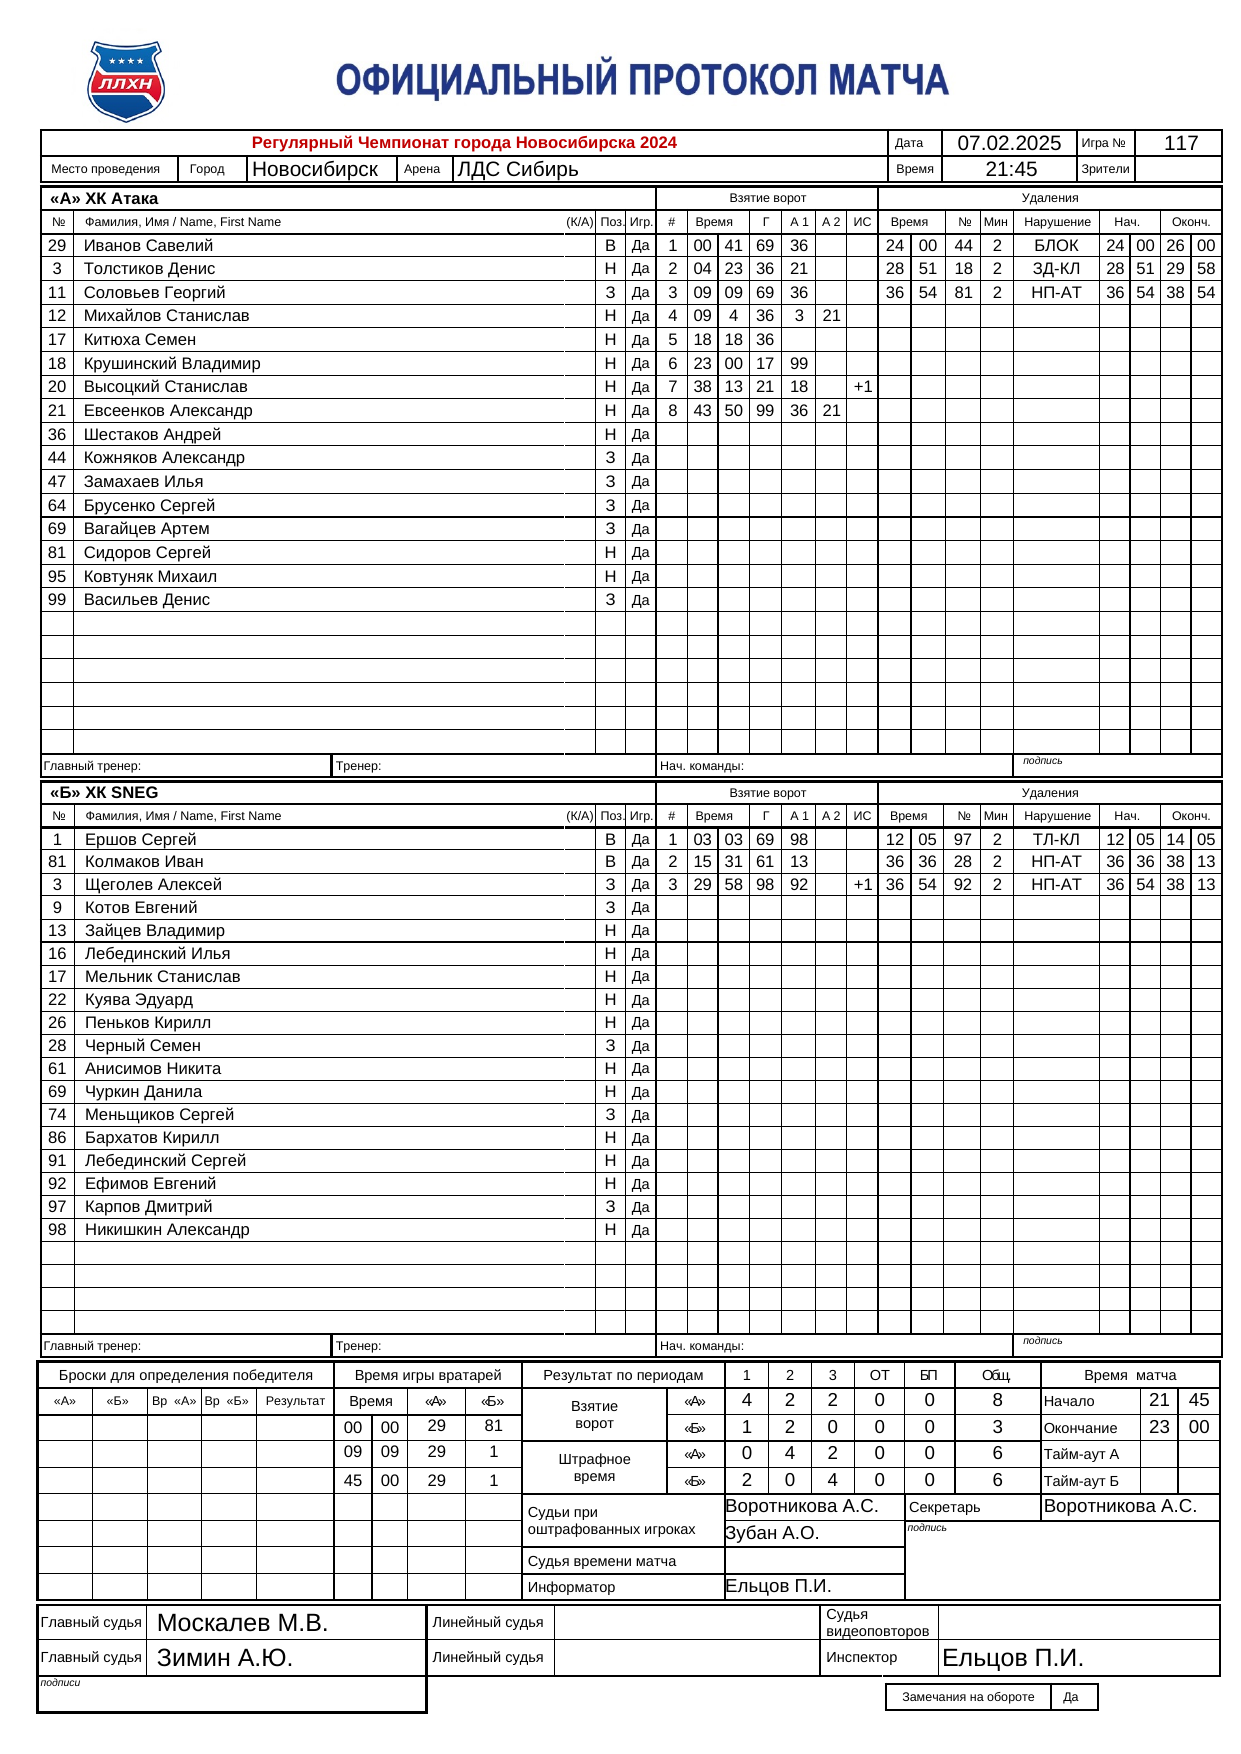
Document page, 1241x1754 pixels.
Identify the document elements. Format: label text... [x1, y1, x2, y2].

table_cell [74, 707, 564, 729]
table_cell 61 [750, 850, 781, 872]
table_cell А 2 [816, 805, 846, 826]
table_cell [466, 1521, 521, 1546]
table_cell [912, 588, 945, 611]
table_cell [42, 1311, 74, 1333]
table_cell В [596, 850, 625, 872]
table_cell [782, 1058, 815, 1079]
table_cell 00 [335, 1416, 371, 1440]
table_cell 43 [688, 399, 717, 422]
table_cell [596, 683, 625, 706]
table_cell [1161, 1035, 1190, 1057]
table_cell [1100, 518, 1129, 540]
table_cell [688, 966, 717, 987]
table_cell [816, 494, 846, 516]
table_cell Высоцкий Станислав [74, 376, 564, 398]
table_cell 17 [42, 966, 74, 987]
table_cell [981, 1288, 1013, 1310]
table_cell [946, 376, 980, 398]
table_cell [688, 1242, 717, 1264]
table_cell [750, 1012, 781, 1033]
table_cell [1100, 352, 1129, 374]
table_cell [1014, 565, 1099, 587]
table_cell [1014, 423, 1099, 445]
table_cell [1161, 896, 1190, 918]
table_cell 86 [42, 1127, 74, 1149]
table_header Взятие ворот [657, 188, 877, 209]
table_cell [1131, 1127, 1160, 1149]
table_cell [626, 1311, 655, 1333]
table_cell [688, 518, 717, 540]
table_cell [944, 989, 980, 1011]
table_cell 2 [657, 257, 687, 280]
table_cell [719, 1242, 749, 1264]
table_cell [847, 659, 877, 682]
table_cell [912, 399, 945, 422]
table_cell [816, 659, 846, 682]
table_cell [981, 730, 1013, 753]
table_cell Г [750, 211, 781, 233]
table_cell [782, 446, 815, 469]
table_cell 58 [1192, 257, 1221, 280]
table_cell [719, 989, 749, 1011]
table_cell [555, 1640, 819, 1675]
table_cell 11 [42, 281, 73, 303]
table_cell № [42, 805, 74, 826]
table_cell [596, 1265, 625, 1287]
table_cell [750, 1265, 781, 1287]
table_cell [847, 829, 877, 849]
table_cell 23 [688, 352, 717, 374]
table_cell Судья времени матча [523, 1548, 724, 1573]
table_cell [912, 707, 945, 729]
table_cell 2 [981, 281, 1013, 303]
table_cell 12 [42, 305, 73, 327]
table_cell [719, 1311, 749, 1333]
table_cell [42, 1288, 74, 1310]
table_cell 21 [816, 305, 846, 327]
table_cell 0 [812, 1415, 854, 1440]
table_cell [1192, 1058, 1221, 1079]
table_cell [1161, 1012, 1190, 1033]
table_cell 6 [956, 1468, 1040, 1493]
table_cell [1131, 1196, 1160, 1218]
table_cell [688, 541, 717, 564]
table_cell НП-АТ [1014, 874, 1099, 895]
table_cell [148, 1494, 201, 1520]
table_cell [879, 399, 910, 422]
table_cell [596, 1242, 625, 1264]
table_cell [1014, 1196, 1099, 1218]
table_cell Н [596, 305, 625, 327]
table_cell [1014, 376, 1099, 398]
table_cell [565, 850, 595, 872]
table_cell [981, 920, 1013, 941]
table_cell [1014, 305, 1099, 327]
table_cell [1100, 943, 1129, 964]
table_cell [944, 1104, 980, 1126]
table_cell [912, 446, 945, 469]
table_cell [847, 1219, 877, 1241]
table_cell [565, 896, 595, 918]
table_cell Мин [981, 805, 1013, 826]
table_cell 51 [912, 257, 945, 280]
table_cell ИС [847, 805, 877, 826]
table_cell [912, 565, 945, 587]
table_cell [657, 612, 687, 634]
table_cell [565, 659, 595, 682]
table_cell 4 [812, 1468, 854, 1493]
table_cell БЛОК [1014, 235, 1099, 256]
table_cell [596, 1288, 625, 1310]
table_cell [750, 1311, 781, 1333]
table_cell [657, 943, 687, 964]
table_cell [946, 423, 980, 445]
table_cell [565, 446, 595, 469]
table_cell [912, 612, 945, 634]
table_cell [596, 1311, 625, 1333]
table_cell Окончание [1042, 1415, 1140, 1440]
table_cell подпись [906, 1522, 1219, 1599]
table_cell 13 [719, 376, 749, 398]
table_cell [879, 920, 910, 941]
table_cell [565, 1196, 595, 1218]
table_cell [466, 1574, 521, 1599]
table_cell [1100, 305, 1129, 327]
table_cell [719, 707, 749, 729]
table_cell 69 [750, 235, 781, 256]
table_cell Михайлов Станислав [74, 305, 564, 327]
table_cell 13 [782, 850, 815, 872]
table_cell З [596, 1104, 625, 1126]
table_cell [1192, 399, 1221, 422]
table_cell [626, 659, 655, 682]
table_cell 0 [905, 1468, 954, 1493]
table_cell 28 [1100, 257, 1129, 280]
table_cell [1161, 1081, 1190, 1103]
table_cell [912, 1127, 943, 1149]
table_cell [719, 730, 749, 753]
table_cell [1131, 446, 1160, 469]
table_cell Да [626, 966, 655, 987]
table_cell [719, 446, 749, 469]
table_cell [1100, 1196, 1129, 1218]
table_cell 8 [657, 399, 687, 422]
table_cell Н [596, 920, 625, 941]
table_cell [565, 683, 595, 706]
table_cell Главный тренер: [42, 1335, 330, 1356]
table_cell [657, 920, 687, 941]
table_cell 00 [373, 1468, 407, 1493]
table_cell Время [879, 211, 945, 233]
table_cell [688, 943, 717, 964]
table_cell 36 [782, 399, 815, 422]
table_cell [847, 235, 877, 256]
table_cell [719, 1104, 749, 1126]
table_cell [688, 1104, 717, 1126]
table_cell [981, 1081, 1013, 1103]
table_cell Да [626, 1219, 655, 1241]
table_cell 26 [42, 1012, 74, 1033]
table_cell [1131, 588, 1160, 611]
table_cell [782, 612, 815, 634]
table_cell 00 [373, 1416, 407, 1440]
table_cell [657, 1311, 687, 1333]
table_cell [847, 257, 877, 280]
table_cell Время [688, 211, 749, 233]
table_cell Пеньков Кирилл [75, 1012, 564, 1033]
table_cell [816, 874, 846, 895]
table_cell [657, 1104, 687, 1126]
table_cell [1131, 376, 1160, 398]
table_cell [1161, 1265, 1190, 1287]
table_cell 3 [42, 257, 73, 280]
table_cell [1100, 1081, 1129, 1103]
table_header Замечания на обороте [887, 1685, 1050, 1709]
table_cell 17 [750, 352, 781, 374]
table_cell 92 [944, 874, 980, 895]
table_cell Да [626, 257, 655, 280]
table_cell [1100, 1288, 1129, 1310]
table_cell [750, 1219, 781, 1241]
table_cell [1131, 565, 1160, 587]
table_cell [912, 1104, 943, 1126]
table_cell [565, 328, 595, 351]
table_cell [565, 1311, 595, 1333]
table_cell [981, 683, 1013, 706]
table_cell [1192, 470, 1221, 493]
table_cell 69 [42, 1081, 74, 1103]
table_cell [1014, 989, 1099, 1011]
table_cell [1192, 1035, 1221, 1057]
table_cell [148, 1468, 201, 1493]
table_cell [1014, 966, 1099, 987]
table_cell [565, 399, 595, 422]
table_cell [408, 1574, 465, 1599]
table_cell [1192, 1288, 1221, 1310]
table_cell З [596, 896, 625, 918]
table_cell [981, 1012, 1013, 1033]
table_cell [75, 1242, 564, 1264]
table_cell [750, 588, 781, 611]
table_cell [816, 943, 846, 964]
table_cell (К/А) [565, 805, 595, 826]
table_cell Да [626, 1196, 655, 1218]
table_cell Да [626, 829, 655, 849]
table_cell [782, 1288, 815, 1310]
table_cell [816, 446, 846, 469]
table_cell [981, 1150, 1013, 1172]
table_cell подпись [1014, 1335, 1221, 1356]
table_cell +1 [847, 376, 877, 398]
table_cell З [596, 518, 625, 540]
table_cell [1100, 683, 1129, 706]
table_cell 00 [1192, 235, 1221, 256]
table_cell [816, 896, 846, 918]
table_cell [981, 305, 1013, 327]
table_cell Н [596, 1058, 625, 1079]
table_cell [657, 730, 687, 753]
table_cell [847, 920, 877, 941]
table_cell Лебединский Сергей [75, 1150, 564, 1172]
table_cell [782, 565, 815, 587]
table_cell 0 [769, 1468, 811, 1493]
table_cell [565, 281, 595, 303]
table_cell [565, 1173, 595, 1195]
table_cell [373, 1547, 407, 1573]
table_cell [750, 1081, 781, 1103]
table_cell 38 [1161, 281, 1190, 303]
table_cell [981, 896, 1013, 918]
table_cell 0 [905, 1389, 954, 1413]
table_cell Н [596, 376, 625, 398]
table_cell [912, 305, 945, 327]
table_cell [750, 1127, 781, 1149]
table_cell [750, 707, 781, 729]
table_cell [981, 446, 1013, 469]
table_cell [565, 1081, 595, 1103]
table_cell Фамилия, Имя / Name, First Name [75, 805, 565, 826]
table_cell [847, 1081, 877, 1103]
table_cell [1100, 1311, 1129, 1333]
table_cell [912, 659, 945, 682]
table_cell [688, 659, 717, 682]
table_cell [688, 1219, 717, 1241]
table_cell [1014, 1288, 1099, 1310]
table_cell Новосибирск [248, 157, 396, 181]
table_cell Крушинский Владимир [74, 352, 564, 374]
table_cell 28 [42, 1035, 74, 1057]
table_cell [782, 730, 815, 753]
table_cell [912, 423, 945, 445]
table_cell Ельцов П.И. [939, 1640, 1219, 1675]
table_cell [879, 943, 910, 964]
table_cell [981, 1219, 1013, 1241]
table_cell [1161, 1311, 1190, 1333]
table_cell [565, 257, 595, 280]
table_cell [688, 470, 717, 493]
table_cell Главный тренер: [42, 755, 330, 776]
table_cell 47 [42, 470, 73, 493]
table_cell [726, 1548, 904, 1573]
table_cell [1161, 565, 1190, 587]
table_cell 21 [1141, 1389, 1177, 1413]
table_cell [847, 328, 877, 351]
table_cell [847, 565, 877, 587]
table_cell Н [596, 399, 625, 422]
table_cell [750, 920, 781, 941]
table_cell [847, 352, 877, 374]
table_cell 4 [719, 305, 749, 327]
table_cell [1161, 1288, 1190, 1310]
table_cell [1131, 1012, 1160, 1033]
table_cell [688, 1288, 717, 1310]
table_cell [1192, 1219, 1221, 1241]
table_cell 21:45 [943, 157, 1076, 181]
table_cell [555, 1606, 819, 1639]
table_cell [782, 1265, 815, 1287]
table_cell 69 [42, 518, 73, 540]
table_cell [719, 588, 749, 611]
table_cell 2 [981, 235, 1013, 256]
table_cell 18 [782, 376, 815, 398]
table_cell [1131, 1288, 1160, 1310]
table_cell [912, 1081, 943, 1103]
table_cell [816, 1127, 846, 1149]
table_cell [1131, 494, 1160, 516]
table_cell Ершов Сергей [75, 829, 564, 849]
table_cell [912, 1150, 943, 1172]
table_cell [719, 1173, 749, 1195]
table_cell [1131, 1150, 1160, 1172]
table_cell 44 [946, 235, 980, 256]
table_cell [946, 494, 980, 516]
table_cell [1014, 1242, 1099, 1264]
table_cell [688, 423, 717, 445]
table_cell Секретарь [906, 1495, 1040, 1520]
table_cell [847, 494, 877, 516]
table_cell [1161, 989, 1190, 1011]
table_cell [1100, 1150, 1129, 1172]
table_cell Никишкин Александр [75, 1219, 564, 1241]
table_cell Да [626, 588, 655, 611]
table_cell [750, 683, 781, 706]
table_cell [750, 470, 781, 493]
table_cell [946, 612, 980, 634]
table_cell [879, 1081, 910, 1103]
table_cell [782, 659, 815, 682]
table_cell [750, 541, 781, 564]
table_cell [688, 920, 717, 941]
table_cell [202, 1521, 256, 1546]
table_cell [782, 494, 815, 516]
table_cell [981, 1173, 1013, 1195]
table_cell Соловьев Георгий [74, 281, 564, 303]
table_cell [93, 1441, 147, 1467]
table_cell 38 [1161, 874, 1190, 895]
table_cell Да [626, 565, 655, 587]
table_cell [626, 612, 655, 634]
table_cell З [596, 1035, 625, 1057]
table_cell [719, 1127, 749, 1149]
table_cell [816, 707, 846, 729]
table_cell Информатор [523, 1575, 724, 1599]
table_cell Город [179, 157, 246, 181]
table_cell [75, 1265, 564, 1287]
table_cell [39, 1494, 92, 1520]
table_cell [1100, 1173, 1129, 1195]
table_cell [1192, 636, 1221, 658]
table_cell [847, 966, 877, 987]
table_cell 5 [657, 328, 687, 351]
table_cell Н [596, 257, 625, 280]
table_header Удаления [879, 188, 1221, 209]
table_cell [335, 1547, 371, 1573]
table_cell Тайм-аут А [1042, 1441, 1140, 1467]
table_cell [565, 636, 595, 658]
table_cell [816, 850, 846, 872]
table_cell [879, 896, 910, 918]
table_cell Зайцев Владимир [75, 920, 564, 941]
table_cell 69 [750, 281, 781, 303]
table_cell [1161, 1058, 1190, 1079]
table_cell [688, 588, 717, 611]
table_cell [1161, 1196, 1190, 1218]
table_cell Нач. [1100, 211, 1160, 233]
table_cell [944, 1127, 980, 1149]
table_cell [657, 1196, 687, 1218]
table_cell [879, 423, 910, 445]
table_cell [816, 966, 846, 987]
table_cell [782, 1127, 815, 1149]
table_header «А» ХК Атака [42, 188, 655, 209]
table_cell 44 [42, 446, 73, 469]
table_cell [816, 829, 846, 849]
table_cell 20 [42, 376, 73, 398]
table_cell 41 [719, 235, 749, 256]
table_cell [408, 1521, 465, 1546]
table_cell [1100, 1242, 1129, 1264]
table_cell Да [626, 494, 655, 516]
table_cell 36 [782, 281, 815, 303]
table_cell 28 [879, 257, 910, 280]
table_cell 24 [879, 235, 910, 256]
table_cell 18 [688, 328, 717, 351]
table_cell Китюха Семен [74, 328, 564, 351]
table_cell 1 [42, 829, 74, 849]
table_cell Вагайцев Артем [74, 518, 564, 540]
table_cell [981, 328, 1013, 351]
table_cell [1131, 612, 1160, 634]
table_cell Тренер: [333, 755, 655, 776]
table_cell [1161, 588, 1190, 611]
table_cell [657, 1081, 687, 1103]
table_cell [750, 1150, 781, 1172]
table_cell [1192, 541, 1221, 564]
table_cell [879, 1265, 910, 1287]
table_cell [1100, 659, 1129, 682]
table_cell [1014, 470, 1099, 493]
table_cell Да [626, 376, 655, 398]
table_cell Н [596, 1127, 625, 1149]
table_cell [879, 683, 910, 706]
table_cell Ковтуняк Михаил [74, 565, 564, 587]
table_cell Да [626, 305, 655, 327]
table_cell [1192, 966, 1221, 987]
table_cell 14 [1161, 829, 1190, 849]
table_cell [879, 565, 910, 587]
table_cell [847, 281, 877, 303]
table_cell [782, 920, 815, 941]
table_cell З [596, 470, 625, 493]
table_cell [1100, 989, 1129, 1011]
table_cell [750, 1173, 781, 1195]
table_cell [565, 943, 595, 964]
table_cell [782, 966, 815, 987]
table_cell [93, 1416, 147, 1440]
table_cell [657, 1288, 687, 1310]
table_cell 81 [466, 1416, 521, 1440]
table_cell [750, 565, 781, 587]
table_cell 36 [912, 850, 943, 872]
table_cell [688, 1311, 717, 1333]
table_cell Н [596, 1219, 625, 1241]
table_cell [1014, 612, 1099, 634]
table_cell [816, 1242, 846, 1264]
table_cell [847, 423, 877, 445]
table_cell Да [626, 1127, 655, 1149]
table_cell 09 [688, 281, 717, 303]
table_cell 98 [782, 829, 815, 849]
table_cell 09 [688, 305, 717, 327]
table_cell [202, 1468, 256, 1493]
table_cell [688, 1081, 717, 1103]
table_cell [428, 1677, 882, 1711]
table_header 2 [769, 1363, 811, 1387]
table_cell Да [626, 470, 655, 493]
table_cell [1100, 1035, 1129, 1057]
table_cell [879, 659, 910, 682]
table_cell [847, 1265, 877, 1287]
table_cell [816, 328, 846, 351]
table_cell [750, 636, 781, 658]
table_cell ЛДС Сибирь [454, 157, 887, 181]
table_cell [912, 541, 945, 564]
table_cell 36 [750, 257, 781, 280]
table_cell [1161, 352, 1190, 374]
table_cell [202, 1547, 256, 1573]
table_cell [750, 1104, 781, 1126]
table_cell 29 [42, 235, 73, 256]
table_cell [1014, 1081, 1099, 1103]
table_cell [1161, 423, 1190, 445]
table_cell [74, 636, 564, 658]
table_cell Зрители [1078, 157, 1134, 181]
table_cell 04 [688, 257, 717, 280]
table_cell № [946, 211, 980, 233]
table_cell 92 [42, 1173, 74, 1195]
table_cell [565, 1242, 595, 1264]
table_cell [719, 1035, 749, 1057]
table_cell [847, 518, 877, 540]
table_cell 15 [688, 850, 717, 872]
table_cell [657, 470, 687, 493]
table_cell Да [626, 446, 655, 469]
table_cell [626, 1242, 655, 1264]
table_cell А 1 [782, 805, 815, 826]
table_cell 97 [944, 829, 980, 849]
table_cell [719, 943, 749, 964]
table_cell [981, 1311, 1013, 1333]
table_cell [750, 966, 781, 987]
table_cell [565, 1058, 595, 1079]
table_cell [847, 1196, 877, 1218]
table_cell [565, 1035, 595, 1057]
table_cell Толстиков Денис [74, 257, 564, 280]
table_cell [847, 1104, 877, 1126]
table_cell [1014, 446, 1099, 469]
table_cell 29 [408, 1468, 465, 1493]
table_cell 98 [750, 874, 781, 895]
table_cell [1100, 612, 1129, 634]
table_cell [1131, 541, 1160, 564]
table_cell [1100, 376, 1129, 398]
table_cell [1014, 494, 1099, 516]
table_cell [202, 1574, 256, 1599]
table_cell 9 [42, 896, 74, 918]
table_cell 54 [912, 281, 945, 303]
table_cell [912, 966, 943, 987]
table_cell [1192, 920, 1221, 941]
table_cell [657, 494, 687, 516]
table_cell [596, 707, 625, 729]
table_cell [1100, 1127, 1129, 1149]
table_cell [879, 541, 910, 564]
table_cell [373, 1494, 407, 1520]
table_cell [657, 896, 687, 918]
table_cell [1161, 1150, 1190, 1172]
table_cell [782, 1081, 815, 1103]
table_cell [879, 612, 910, 634]
table_cell [816, 518, 846, 540]
table_cell [981, 943, 1013, 964]
table_cell [719, 683, 749, 706]
table_cell [596, 636, 625, 658]
table_cell Да [626, 850, 655, 872]
table_cell [688, 1150, 717, 1172]
table_cell Да [626, 896, 655, 918]
table_cell Вр «А» [148, 1389, 201, 1413]
table_cell [719, 1150, 749, 1172]
table_cell [879, 1150, 910, 1172]
table_cell «Б» [93, 1389, 147, 1413]
table_cell 97 [42, 1196, 74, 1218]
table_cell [944, 1265, 980, 1287]
table_cell [719, 1288, 749, 1310]
table_cell А 1 [782, 211, 815, 233]
table_cell 36 [1100, 281, 1129, 303]
table_cell 13 [42, 920, 74, 941]
table_cell 61 [42, 1058, 74, 1079]
table_cell [1131, 683, 1160, 706]
table_cell [879, 636, 910, 658]
table_cell [719, 1081, 749, 1103]
table_cell [1014, 1150, 1099, 1172]
table_cell (К/А) [565, 211, 595, 233]
table_cell [1131, 1311, 1160, 1333]
table_cell [1192, 588, 1221, 611]
table_cell [1161, 518, 1190, 540]
table_cell [565, 730, 595, 753]
table_cell [1136, 157, 1221, 181]
table_cell [946, 659, 980, 682]
table_cell [1192, 1012, 1221, 1033]
table_cell [782, 1150, 815, 1172]
table_cell [657, 966, 687, 987]
table_cell [719, 1058, 749, 1079]
table_cell 0 [855, 1442, 904, 1467]
table_cell [816, 423, 846, 445]
table_cell [719, 470, 749, 493]
table_cell [816, 1081, 846, 1103]
table_cell [912, 1288, 943, 1310]
table_cell Г [750, 805, 781, 826]
table_cell Игр. [626, 211, 655, 233]
table_cell [1161, 328, 1190, 351]
table_cell 2 [769, 1389, 811, 1413]
table_cell [565, 588, 595, 611]
table_cell [257, 1441, 333, 1467]
table_cell [1161, 446, 1190, 469]
table_cell 4 [726, 1389, 768, 1413]
table_cell 2 [981, 257, 1013, 280]
table_cell [596, 612, 625, 634]
table_cell [688, 494, 717, 516]
table_cell [719, 896, 749, 918]
table_cell [42, 683, 73, 706]
table_cell [1161, 730, 1190, 753]
table_cell [657, 588, 687, 611]
table_cell [39, 1468, 92, 1493]
table_cell [657, 446, 687, 469]
table_cell Да [626, 989, 655, 1011]
table_cell Да [626, 328, 655, 351]
table_cell [981, 1104, 1013, 1126]
table_cell [1014, 1012, 1099, 1033]
table_cell [75, 1311, 564, 1333]
table_cell [1014, 399, 1099, 422]
table_cell 09 [719, 281, 749, 303]
table_cell А 2 [816, 211, 846, 233]
table_cell [1192, 730, 1221, 753]
table_cell [1192, 1081, 1221, 1103]
table_cell [74, 683, 564, 706]
table_cell З [596, 588, 625, 611]
table_cell [565, 1288, 595, 1310]
table_cell [565, 612, 595, 634]
table_cell Лебединский Илья [75, 943, 564, 964]
table_cell [1014, 707, 1099, 729]
table_cell 36 [879, 281, 910, 303]
table_cell [847, 1173, 877, 1195]
table_cell Нач. команды: [657, 1335, 1012, 1356]
table_cell [1131, 1081, 1160, 1103]
table_cell 21 [42, 399, 73, 422]
table_cell [688, 1012, 717, 1033]
table_cell [981, 659, 1013, 682]
table_cell [1141, 1441, 1177, 1467]
table_cell [565, 565, 595, 587]
table_cell [782, 683, 815, 706]
table_cell [1161, 1104, 1190, 1126]
table_cell [1131, 1058, 1160, 1079]
table_cell [946, 352, 980, 374]
table_cell [74, 659, 564, 682]
table_cell [847, 399, 877, 422]
table_cell [981, 1242, 1013, 1264]
table_cell Судьи при оштрафованных игроках [523, 1495, 724, 1546]
table_cell [1014, 1311, 1099, 1333]
table_cell [688, 989, 717, 1011]
table_cell 36 [42, 423, 73, 445]
table_cell [1141, 1468, 1177, 1493]
table_cell [626, 730, 655, 753]
table_cell Да [626, 1012, 655, 1033]
table_cell [1014, 352, 1099, 374]
table_header 3 [812, 1363, 854, 1387]
table_header 117 [1136, 131, 1221, 155]
table_cell [1131, 1265, 1160, 1287]
table_cell Анисимов Никита [75, 1058, 564, 1079]
table_cell [782, 541, 815, 564]
table_cell [335, 1574, 371, 1599]
table_cell 45 [335, 1468, 371, 1493]
table_cell [1131, 943, 1160, 964]
table_cell [782, 943, 815, 964]
table_cell [750, 659, 781, 682]
table_cell Штрафное время [523, 1442, 666, 1493]
table_cell [782, 518, 815, 540]
table_cell [719, 518, 749, 540]
table_cell Время [335, 1389, 407, 1413]
table_cell З [596, 1196, 625, 1218]
table_cell Нач. команды: [657, 755, 1012, 776]
table_cell [1014, 1265, 1099, 1287]
table_cell [688, 896, 717, 918]
table_cell [912, 920, 943, 941]
table_cell [847, 896, 877, 918]
table_cell [1100, 896, 1129, 918]
table_cell 38 [688, 376, 717, 398]
table_cell 36 [879, 850, 910, 872]
table_cell [688, 1058, 717, 1079]
table_cell [816, 470, 846, 493]
table_cell [1100, 730, 1129, 753]
table_cell [408, 1547, 465, 1573]
table_cell ТЛ-КЛ [1014, 829, 1099, 849]
table_cell [626, 1288, 655, 1310]
table_cell [750, 518, 781, 540]
table_cell Н [596, 423, 625, 445]
table_cell [565, 1265, 595, 1287]
table_cell [466, 1547, 521, 1573]
table_cell [1192, 683, 1221, 706]
table_cell [1100, 399, 1129, 422]
table_cell [39, 1547, 92, 1573]
table_cell Н [596, 1012, 625, 1033]
table_cell [750, 730, 781, 753]
table_cell [1014, 1219, 1099, 1241]
table_cell «Б » [466, 1389, 521, 1413]
table_cell Главный судья [39, 1640, 146, 1675]
table_header Броски для определения победителя [39, 1363, 333, 1387]
table_cell [816, 281, 846, 303]
table_cell [981, 707, 1013, 729]
table_cell [1100, 1219, 1129, 1241]
table_cell [1192, 1104, 1221, 1126]
table_cell [782, 328, 815, 351]
table_cell «Б» [668, 1468, 724, 1493]
table_cell 26 [1161, 235, 1190, 256]
table_cell [565, 376, 595, 398]
table_cell [565, 966, 595, 987]
table_cell [946, 470, 980, 493]
table_cell [1014, 683, 1099, 706]
table_cell [1014, 1058, 1099, 1079]
table_cell 21 [816, 399, 846, 422]
table_cell [1192, 565, 1221, 587]
table_cell 92 [782, 874, 815, 895]
table_cell 1 [657, 829, 687, 849]
table_cell [688, 1265, 717, 1287]
table_cell [816, 1058, 846, 1079]
table_cell [1192, 1173, 1221, 1195]
table_cell [719, 966, 749, 987]
table_cell [782, 588, 815, 611]
table_cell [879, 989, 910, 1011]
table_cell «А» [668, 1442, 724, 1467]
table_cell [565, 518, 595, 540]
table_cell [879, 376, 910, 398]
table_cell [944, 943, 980, 964]
table_cell [1192, 1311, 1221, 1333]
table_cell [1161, 1242, 1190, 1264]
table_cell [657, 636, 687, 658]
table_cell [1131, 518, 1160, 540]
table_cell 28 [944, 850, 980, 872]
table_cell [912, 1196, 943, 1218]
table_cell [847, 943, 877, 964]
table_cell Н [596, 1173, 625, 1195]
table_cell [912, 896, 943, 918]
table_cell Инспектор [821, 1640, 938, 1675]
table_cell [657, 1127, 687, 1149]
table_cell [912, 943, 943, 964]
table_cell [1131, 1219, 1160, 1241]
table_cell [719, 423, 749, 445]
table_cell [816, 989, 846, 1011]
table_cell [981, 588, 1013, 611]
table_cell Да [626, 1035, 655, 1057]
table_cell З [596, 874, 625, 895]
table_cell [39, 1574, 92, 1599]
table_cell [981, 1058, 1013, 1079]
table_header 07.02.2025 [943, 131, 1076, 155]
table_cell [782, 423, 815, 445]
table_cell 98 [42, 1219, 74, 1241]
table_cell [946, 518, 980, 540]
table_cell [657, 423, 687, 445]
table_cell [847, 1242, 877, 1264]
table_cell [782, 470, 815, 493]
table_cell [981, 494, 1013, 516]
table_cell [981, 376, 1013, 398]
table_cell [879, 1173, 910, 1195]
table_cell Линейный судья [428, 1640, 554, 1675]
table_cell Да [626, 281, 655, 303]
table_cell [912, 1265, 943, 1287]
table_cell Да [626, 399, 655, 422]
table_cell [719, 494, 749, 516]
table_cell [912, 470, 945, 493]
table_cell [1100, 588, 1129, 611]
table_cell Результат [257, 1389, 333, 1413]
table_cell [1192, 612, 1221, 634]
table_cell [1161, 470, 1190, 493]
table_cell [847, 683, 877, 706]
table_cell [946, 683, 980, 706]
table_cell [782, 1104, 815, 1126]
table_cell [944, 1196, 980, 1218]
table_cell [202, 1494, 256, 1520]
table_cell [565, 707, 595, 729]
table_cell [782, 1242, 815, 1264]
table_cell [879, 305, 910, 327]
table_cell [1161, 305, 1190, 327]
table_cell 24 [1100, 235, 1129, 256]
table_cell [1014, 1173, 1099, 1195]
table_cell [1192, 446, 1221, 469]
table_cell Нарушение [1014, 805, 1099, 826]
table_cell [1192, 1127, 1221, 1149]
table_cell 17 [42, 328, 73, 351]
table_cell [657, 707, 687, 729]
table_cell 6 [956, 1442, 1040, 1467]
table_cell 18 [42, 352, 73, 374]
table_cell 1 [726, 1415, 768, 1440]
table_cell 0 [855, 1389, 904, 1413]
table_cell 3 [782, 305, 815, 327]
table_cell [816, 683, 846, 706]
table_cell [93, 1547, 147, 1573]
table_cell [688, 446, 717, 469]
table_cell [1131, 659, 1160, 682]
table_cell [944, 1012, 980, 1033]
table_cell [42, 1242, 74, 1264]
table_cell [912, 636, 945, 658]
table_cell [1100, 966, 1129, 987]
table_cell [1100, 423, 1129, 445]
table_cell [912, 1035, 943, 1057]
table_cell [981, 989, 1013, 1011]
table_cell [750, 446, 781, 469]
table_cell [879, 352, 910, 374]
table_cell [879, 966, 910, 987]
table_cell [1131, 399, 1160, 422]
table_cell 36 [879, 874, 910, 895]
table_cell 3 [657, 281, 687, 303]
table_cell 74 [42, 1104, 74, 1126]
table_cell [946, 588, 980, 611]
table_cell [148, 1441, 201, 1467]
table_cell [1100, 636, 1129, 658]
table_cell [946, 305, 980, 327]
table_cell [981, 352, 1013, 374]
table_cell Иванов Савелий [74, 235, 564, 256]
table_cell [1192, 1196, 1221, 1218]
table_cell [1161, 612, 1190, 634]
table_cell [466, 1494, 521, 1520]
table_cell [1192, 423, 1221, 445]
table_cell [981, 1127, 1013, 1149]
table_cell [816, 1288, 846, 1310]
table_cell 3 [956, 1415, 1040, 1440]
table_cell [879, 1058, 910, 1079]
table_cell [1192, 659, 1221, 682]
table_cell [944, 920, 980, 941]
table_cell [912, 328, 945, 351]
table_cell [782, 1012, 815, 1033]
table_cell [657, 989, 687, 1011]
table_cell [816, 235, 846, 256]
table_cell 29 [408, 1441, 465, 1467]
table_cell [1161, 920, 1190, 941]
table_cell [946, 328, 980, 351]
table_cell 54 [912, 874, 943, 895]
table_cell «А» [668, 1389, 724, 1413]
table_cell 12 [1100, 829, 1129, 849]
table_cell Брусенко Сергей [74, 494, 564, 516]
table_cell [944, 1150, 980, 1172]
table_cell «Б» [668, 1415, 724, 1440]
table_cell [719, 1196, 749, 1218]
table_cell Черный Семен [75, 1035, 564, 1057]
table_header Дата [889, 131, 941, 155]
table_cell 29 [688, 874, 717, 895]
table_cell [847, 446, 877, 469]
table_cell [816, 352, 846, 374]
table_cell [1192, 943, 1221, 964]
table_cell [981, 541, 1013, 564]
table_cell [847, 1288, 877, 1310]
table_cell 23 [1141, 1415, 1177, 1440]
table_cell [944, 1081, 980, 1103]
table_cell Васильев Денис [74, 588, 564, 611]
table_cell [1161, 683, 1190, 706]
table_header Общ. [956, 1363, 1040, 1387]
table_cell [93, 1574, 147, 1599]
table_cell [1161, 966, 1190, 987]
table_cell [847, 612, 877, 634]
table_cell [626, 636, 655, 658]
table_cell [816, 257, 846, 280]
table_cell [1131, 470, 1160, 493]
table_cell [1192, 1150, 1221, 1172]
table_cell [750, 943, 781, 964]
table_cell [1161, 494, 1190, 516]
table_cell [1161, 541, 1190, 564]
table_cell [565, 1012, 595, 1033]
table_cell [335, 1521, 371, 1546]
table_header Время матча [1042, 1363, 1219, 1387]
table_cell 0 [855, 1468, 904, 1493]
table_cell [912, 376, 945, 398]
table_cell Арена [398, 157, 452, 181]
table_cell [565, 874, 595, 895]
table_cell [42, 1265, 74, 1287]
table_header Игра № [1078, 131, 1134, 155]
table_cell [1161, 1173, 1190, 1195]
table_cell [148, 1574, 201, 1599]
table_cell [565, 305, 595, 327]
table_cell Взятие ворот [523, 1389, 666, 1440]
table_cell 00 [912, 235, 945, 256]
table_cell [688, 1035, 717, 1057]
table_cell 0 [726, 1442, 768, 1467]
table_cell 22 [42, 989, 74, 1011]
table_cell 05 [912, 829, 943, 849]
table_cell Мельник Станислав [75, 966, 564, 987]
table_cell 31 [719, 850, 749, 872]
table_cell 6 [657, 352, 687, 374]
table_cell 51 [1131, 257, 1160, 280]
table_cell Фамилия, Имя / Name, First Name [74, 211, 565, 233]
table_cell Нач. [1100, 805, 1160, 826]
table_cell [750, 1058, 781, 1079]
table_cell Н [596, 943, 625, 964]
table_cell 2 [981, 829, 1013, 849]
table_header 1 [726, 1363, 768, 1387]
table_cell [257, 1416, 333, 1440]
table_cell [1014, 328, 1099, 351]
table_cell Евсеенков Александр [74, 399, 564, 422]
table_cell [565, 1219, 595, 1241]
table_cell [847, 1035, 877, 1057]
table_cell [565, 1104, 595, 1126]
table_cell [944, 966, 980, 987]
table_cell [847, 1012, 877, 1033]
table_cell 0 [855, 1415, 904, 1440]
table_cell [1161, 1127, 1190, 1149]
table_cell [1161, 659, 1190, 682]
table_cell [1100, 707, 1129, 729]
table_cell 91 [42, 1150, 74, 1172]
table_cell [1100, 494, 1129, 516]
table_cell [750, 612, 781, 634]
table_cell [688, 612, 717, 634]
table_cell [944, 1219, 980, 1241]
table_cell [912, 494, 945, 516]
table_cell [1131, 1242, 1160, 1264]
table_cell [596, 730, 625, 753]
table_cell [1100, 470, 1129, 493]
table_cell 21 [750, 376, 781, 398]
table_cell [879, 1035, 910, 1057]
table_cell [719, 1012, 749, 1033]
table_cell Да [626, 423, 655, 445]
table_cell [688, 1196, 717, 1218]
table_cell Поз. [596, 211, 625, 233]
table_cell Куява Эдуард [75, 989, 564, 1011]
table_cell подпись [1014, 755, 1221, 776]
table_cell [257, 1574, 333, 1599]
table_header Взятие ворот [657, 783, 877, 803]
table_cell З [596, 494, 625, 516]
table_cell 1 [466, 1468, 521, 1493]
table_cell 58 [719, 874, 749, 895]
table_cell [688, 565, 717, 587]
table_cell «А» [408, 1389, 465, 1413]
table_cell [688, 636, 717, 658]
table_cell [148, 1547, 201, 1573]
table_cell Зимин А.Ю. [147, 1640, 425, 1675]
table_cell [657, 541, 687, 564]
table_cell [1014, 920, 1099, 941]
table_cell № [944, 805, 980, 826]
table_cell Игр. [626, 805, 655, 826]
table_cell [75, 1288, 564, 1310]
table_cell Вр «Б» [202, 1389, 256, 1413]
table_cell [946, 565, 980, 587]
table_cell [1192, 518, 1221, 540]
table_cell [1100, 1012, 1129, 1033]
table_header Результат по периодам [523, 1363, 724, 1387]
table_cell [750, 494, 781, 516]
table_cell [373, 1521, 407, 1546]
table_header «Б» ХК SNEG [42, 783, 655, 803]
table_cell [1100, 1104, 1129, 1126]
table_cell [981, 612, 1013, 634]
table_cell [1131, 896, 1160, 918]
table_cell Линейный судья [428, 1606, 554, 1639]
table_cell [565, 494, 595, 516]
table_cell 13 [1192, 850, 1221, 872]
table_cell [148, 1521, 201, 1546]
table_cell [912, 352, 945, 374]
table_cell [1131, 707, 1160, 729]
table_cell Замахаев Илья [74, 470, 564, 493]
table_cell [816, 1196, 846, 1218]
table_cell 7 [657, 376, 687, 398]
table_cell [944, 1173, 980, 1195]
table_cell [816, 636, 846, 658]
table_cell [847, 730, 877, 753]
table_cell # [657, 805, 687, 826]
table_cell [912, 1311, 943, 1333]
table_cell [912, 1012, 943, 1033]
table_cell НП-АТ [1014, 281, 1099, 303]
table_cell [944, 1242, 980, 1264]
table_cell [42, 659, 73, 682]
table_cell [1192, 305, 1221, 327]
table_cell [981, 518, 1013, 540]
table_header Да [1052, 1685, 1097, 1709]
table_cell [879, 518, 910, 540]
table_cell [688, 707, 717, 729]
table_cell 36 [750, 305, 781, 327]
table_cell [750, 423, 781, 445]
table_cell 12 [879, 829, 910, 849]
table_cell [74, 730, 564, 753]
table_cell [946, 636, 980, 658]
table_cell [981, 966, 1013, 987]
table_cell [657, 683, 687, 706]
table_cell [981, 636, 1013, 658]
table_cell Оконч. [1161, 805, 1221, 826]
table_cell [816, 1012, 846, 1033]
table_cell [1100, 446, 1129, 469]
table_cell [1014, 1035, 1099, 1057]
table_cell Да [626, 1081, 655, 1103]
table_cell [981, 565, 1013, 587]
table_cell [719, 612, 749, 634]
table_cell [1014, 518, 1099, 540]
table_cell [847, 470, 877, 493]
table_cell [657, 1265, 687, 1287]
table_cell [879, 588, 910, 611]
table_cell [782, 896, 815, 918]
table_cell Поз. [596, 805, 625, 826]
table_cell [1179, 1468, 1219, 1493]
table_cell Н [596, 565, 625, 587]
table_cell [879, 1104, 910, 1126]
table_cell [719, 636, 749, 658]
table_cell [981, 423, 1013, 445]
table_cell [719, 565, 749, 587]
table_cell Кожняков Александр [74, 446, 564, 469]
table_cell [565, 1150, 595, 1172]
table_cell [688, 730, 717, 753]
table_cell [1131, 352, 1160, 374]
picture [5, 28, 1179, 129]
table_cell 64 [42, 494, 73, 516]
table_cell [782, 1219, 815, 1241]
table_cell Судья видеоповторов [821, 1606, 938, 1639]
table_cell [981, 1265, 1013, 1287]
table_cell [879, 1196, 910, 1218]
table_cell 36 [750, 328, 781, 351]
table_cell [847, 1058, 877, 1079]
table_cell [657, 1150, 687, 1172]
table_cell Да [626, 1104, 655, 1126]
table_cell [847, 989, 877, 1011]
table_cell [946, 541, 980, 564]
table_cell 13 [1192, 874, 1221, 895]
table_cell Ефимов Евгений [75, 1173, 564, 1195]
table_cell [944, 1311, 980, 1333]
table_cell ЗД-КЛ [1014, 257, 1099, 280]
table_cell [1161, 943, 1190, 964]
table_cell Карпов Дмитрий [75, 1196, 564, 1218]
table_cell [750, 1242, 781, 1264]
table_cell [565, 541, 595, 564]
table_cell [946, 446, 980, 469]
table_cell 2 [981, 874, 1013, 895]
table_cell [1014, 943, 1099, 964]
table_cell Главный судья [39, 1606, 146, 1639]
table_cell 81 [42, 541, 73, 564]
table_cell [847, 850, 877, 872]
table_cell [657, 1219, 687, 1241]
table_cell 1 [466, 1441, 521, 1467]
table_cell 23 [719, 257, 749, 280]
table_cell [816, 1150, 846, 1172]
table_cell [816, 920, 846, 941]
table_cell [847, 1311, 877, 1333]
table_cell [1100, 1058, 1129, 1079]
table_cell [1100, 541, 1129, 564]
table_cell 05 [1192, 829, 1221, 849]
table_cell [816, 1173, 846, 1195]
table_cell 2 [812, 1442, 854, 1467]
table_cell [782, 636, 815, 658]
table_cell [657, 1035, 687, 1057]
table_cell [1192, 1265, 1221, 1287]
table_cell 09 [373, 1441, 407, 1467]
table_cell [626, 1265, 655, 1287]
table_cell [93, 1468, 147, 1493]
table_cell 0 [905, 1442, 954, 1467]
table_cell [879, 1311, 910, 1333]
table_cell Начало [1042, 1389, 1140, 1413]
table_cell [912, 1219, 943, 1241]
table_cell 03 [719, 829, 749, 849]
table_cell [879, 730, 910, 753]
table_cell [1014, 1127, 1099, 1149]
table_cell № [42, 211, 73, 233]
table_cell Меньщиков Сергей [75, 1104, 564, 1126]
table_cell [1192, 707, 1221, 729]
table_cell Шестаков Андрей [74, 423, 564, 445]
table_cell [782, 989, 815, 1011]
table_cell [1161, 636, 1190, 658]
table_cell [657, 518, 687, 540]
table_cell [1014, 896, 1099, 918]
table_cell [39, 1521, 92, 1546]
table_cell [565, 470, 595, 493]
table_cell [981, 399, 1013, 422]
table_cell 99 [750, 399, 781, 422]
table_cell [1100, 920, 1129, 941]
table_cell [750, 989, 781, 1011]
table_cell Да [626, 235, 655, 256]
table_cell [42, 636, 73, 658]
table_cell 4 [657, 305, 687, 327]
table_cell [981, 1035, 1013, 1057]
table_cell Чуркин Данила [75, 1081, 564, 1103]
table_cell Да [626, 518, 655, 540]
table_cell [816, 1311, 846, 1333]
table_cell Время [879, 805, 943, 826]
table_cell [912, 1058, 943, 1079]
table_cell 69 [750, 829, 781, 849]
table_cell 2 [769, 1415, 811, 1440]
table_cell Да [626, 1058, 655, 1079]
table_cell [816, 1104, 846, 1126]
table_cell [879, 328, 910, 351]
table_cell [1014, 1104, 1099, 1126]
table_cell [257, 1494, 333, 1520]
table_cell [1161, 399, 1190, 422]
table_cell [879, 446, 910, 469]
table_cell З [596, 446, 625, 469]
table_cell [688, 1173, 717, 1195]
table_cell [782, 707, 815, 729]
table_cell [257, 1521, 333, 1546]
table_cell [1161, 1219, 1190, 1241]
table_cell З [596, 281, 625, 303]
table_cell [657, 659, 687, 682]
table_cell Да [626, 541, 655, 564]
table_cell [1014, 588, 1099, 611]
table_cell [257, 1468, 333, 1493]
table_cell [750, 1196, 781, 1218]
table_cell Да [626, 874, 655, 895]
table_cell В [596, 235, 625, 256]
table_cell [912, 1242, 943, 1264]
table_cell Н [596, 1081, 625, 1103]
table_cell Нарушение [1014, 211, 1099, 233]
table_cell [42, 730, 73, 753]
table_cell [879, 470, 910, 493]
table_cell [1131, 1035, 1160, 1057]
table_cell Н [596, 541, 625, 564]
table_cell 54 [1131, 874, 1160, 895]
table_cell [816, 541, 846, 564]
table_cell 09 [335, 1441, 371, 1467]
table_cell [596, 659, 625, 682]
table_cell Н [596, 328, 625, 351]
table_header БП [905, 1363, 954, 1387]
table_cell 3 [42, 874, 74, 895]
table_cell [879, 1127, 910, 1149]
table_cell [1100, 565, 1129, 587]
table_cell [847, 541, 877, 564]
table_cell Тренер: [333, 1335, 655, 1356]
table_header Время игры вратарей [335, 1363, 521, 1387]
table_cell 16 [42, 943, 74, 964]
table_cell Ельцов П.И. [726, 1575, 904, 1599]
table_cell [42, 612, 73, 634]
table_cell [1192, 352, 1221, 374]
table_cell Мин [981, 211, 1013, 233]
table_cell [782, 1311, 815, 1333]
table_cell [883, 1677, 1220, 1681]
table_cell [1014, 541, 1099, 564]
table_cell 00 [1179, 1415, 1219, 1440]
table_cell 00 [1131, 235, 1160, 256]
table_cell [750, 1288, 781, 1310]
table_cell [816, 376, 846, 398]
table_cell [565, 989, 595, 1011]
table_cell [1131, 920, 1160, 941]
table_cell [1131, 989, 1160, 1011]
table_cell 36 [1100, 874, 1129, 895]
table_cell Колмаков Иван [75, 850, 564, 872]
table_cell [719, 659, 749, 682]
table_cell 18 [946, 257, 980, 280]
table_cell [944, 896, 980, 918]
table_cell [879, 1012, 910, 1033]
table_cell Н [596, 989, 625, 1011]
table_cell Котов Евгений [75, 896, 564, 918]
table_cell [1131, 305, 1160, 327]
table_cell [1014, 730, 1099, 753]
table_cell Место проведения [42, 157, 177, 181]
table_cell [1179, 1441, 1219, 1467]
table_cell [912, 683, 945, 706]
table_cell [257, 1547, 333, 1573]
table_cell [93, 1494, 147, 1520]
table_cell [39, 1416, 92, 1440]
table_cell [879, 707, 910, 729]
table_cell [912, 518, 945, 540]
table_cell [657, 1012, 687, 1033]
table_cell [879, 1288, 910, 1310]
table_cell [408, 1494, 465, 1520]
table_cell [1014, 636, 1099, 658]
table_cell 99 [782, 352, 815, 374]
table_cell [202, 1441, 256, 1467]
table_cell «А» [39, 1389, 92, 1413]
table_cell Воротникова А.С. [726, 1495, 904, 1520]
table_cell 99 [42, 588, 73, 611]
table_cell [847, 1127, 877, 1149]
table_cell [944, 1288, 980, 1310]
table_cell 18 [719, 328, 749, 351]
table_cell 03 [688, 829, 717, 849]
table_cell [946, 399, 980, 422]
table_cell [944, 1058, 980, 1079]
table_cell Воротникова А.С. [1042, 1495, 1219, 1520]
table_cell [688, 1127, 717, 1149]
table_cell [879, 1219, 910, 1241]
table_cell [565, 920, 595, 941]
table_cell [847, 588, 877, 611]
table_cell [719, 920, 749, 941]
table_cell [1014, 659, 1099, 682]
table_cell 29 [408, 1416, 465, 1440]
table_cell [565, 235, 595, 256]
table_cell [750, 896, 781, 918]
table_cell [148, 1416, 201, 1440]
table_cell [946, 730, 980, 753]
table_cell [816, 730, 846, 753]
table_cell [1192, 1242, 1221, 1264]
table_cell +1 [847, 874, 877, 895]
table_cell [1131, 1104, 1160, 1126]
table_cell [1099, 1682, 1220, 1711]
table_cell [202, 1416, 256, 1440]
table_cell [373, 1574, 407, 1599]
table_cell [912, 730, 945, 753]
table_cell 2 [812, 1389, 854, 1413]
table_cell [719, 1265, 749, 1287]
table_cell [912, 989, 943, 1011]
table_cell [782, 1035, 815, 1057]
table_cell 95 [42, 565, 73, 587]
table_cell 2 [726, 1468, 768, 1493]
table_cell Бархатов Кирилл [75, 1127, 564, 1149]
table_cell [1192, 328, 1221, 351]
table_cell [1192, 989, 1221, 1011]
table_cell 50 [719, 399, 749, 422]
table_cell [1100, 328, 1129, 351]
table_cell [847, 707, 877, 729]
table_cell [912, 1173, 943, 1195]
table_cell [565, 829, 595, 849]
table_cell Время [889, 157, 941, 181]
table_cell [1131, 423, 1160, 445]
table_cell [626, 683, 655, 706]
table_cell 38 [1161, 850, 1190, 872]
table_cell [879, 1242, 910, 1264]
table_cell [657, 1242, 687, 1264]
table_cell 29 [1161, 257, 1190, 280]
table_cell [946, 707, 980, 729]
table_cell [1131, 1173, 1160, 1195]
table_cell [626, 707, 655, 729]
table_cell [657, 1173, 687, 1195]
table_cell [1100, 1265, 1129, 1287]
table_cell Н [596, 966, 625, 987]
table_cell # [657, 211, 687, 233]
table_cell Н [596, 352, 625, 374]
table_cell [42, 707, 73, 729]
table_cell Щеголев Алексей [75, 874, 564, 895]
table_cell 05 [1131, 829, 1160, 849]
table_cell [1131, 966, 1160, 987]
table_cell Тайм-аут Б [1042, 1468, 1140, 1493]
table_header Удаления [879, 783, 1221, 803]
table_cell 81 [42, 850, 74, 872]
table_cell Москалев М.В. [147, 1606, 425, 1639]
table_cell [719, 1219, 749, 1241]
table_header Регулярный Чемпионат города Новосибирска 2024 [42, 131, 887, 155]
table_cell 3 [657, 874, 687, 895]
table_cell 54 [1192, 281, 1221, 303]
table_cell [939, 1606, 1219, 1639]
table_cell [750, 1035, 781, 1057]
table_cell 36 [1100, 850, 1129, 872]
table_cell 00 [719, 352, 749, 374]
table_cell [816, 1265, 846, 1287]
table_cell [782, 1173, 815, 1195]
table_cell [688, 683, 717, 706]
table_cell [879, 494, 910, 516]
table_cell [657, 565, 687, 587]
table_cell [565, 352, 595, 374]
table_cell [1131, 636, 1160, 658]
table_cell 8 [956, 1389, 1040, 1413]
table_cell [1131, 328, 1160, 351]
table_cell [782, 1196, 815, 1218]
table_cell Да [626, 920, 655, 941]
table_cell 45 [1179, 1389, 1219, 1413]
table_cell [816, 1219, 846, 1241]
table_cell Оконч. [1161, 211, 1221, 233]
table_cell [816, 1035, 846, 1057]
table_cell Зубан А.О. [726, 1521, 904, 1546]
table_cell 21 [782, 257, 815, 280]
table_cell [657, 1058, 687, 1079]
table_cell [1131, 730, 1160, 753]
table_cell 81 [946, 281, 980, 303]
table_cell [39, 1441, 92, 1467]
table_cell [335, 1494, 371, 1520]
table_cell [816, 565, 846, 587]
table_cell [944, 1035, 980, 1057]
table_cell подписи [39, 1677, 425, 1711]
table_cell [981, 470, 1013, 493]
table_cell [816, 612, 846, 634]
table_cell [847, 305, 877, 327]
table_cell Да [626, 1150, 655, 1172]
table_cell ИС [847, 211, 877, 233]
table_cell [1192, 376, 1221, 398]
table_cell [847, 1150, 877, 1172]
table_cell [719, 541, 749, 564]
table_cell [1192, 494, 1221, 516]
table_cell Время [688, 805, 749, 826]
table_cell [565, 1127, 595, 1149]
table_cell [816, 588, 846, 611]
table_cell 00 [688, 235, 717, 256]
table_cell 2 [981, 850, 1013, 872]
table_cell [565, 423, 595, 445]
table_cell [1161, 376, 1190, 398]
table_cell [1192, 896, 1221, 918]
table_cell 36 [782, 235, 815, 256]
table_cell 2 [657, 850, 687, 872]
table_cell 1 [657, 235, 687, 256]
table_cell [981, 1196, 1013, 1218]
table_cell В [596, 829, 625, 849]
table_cell 4 [769, 1442, 811, 1467]
table_cell 36 [1131, 850, 1160, 872]
table_cell [1161, 707, 1190, 729]
table_cell Да [626, 1173, 655, 1195]
table_cell Да [626, 943, 655, 964]
table_cell [93, 1521, 147, 1546]
table_cell Да [626, 352, 655, 374]
table_cell 54 [1131, 281, 1160, 303]
table_cell [74, 612, 564, 634]
table_cell Сидоров Сергей [74, 541, 564, 564]
table_cell НП-АТ [1014, 850, 1099, 872]
table_header ОТ [855, 1363, 904, 1387]
table_cell Н [596, 1150, 625, 1172]
table_cell [847, 636, 877, 658]
table_cell 0 [905, 1415, 954, 1440]
